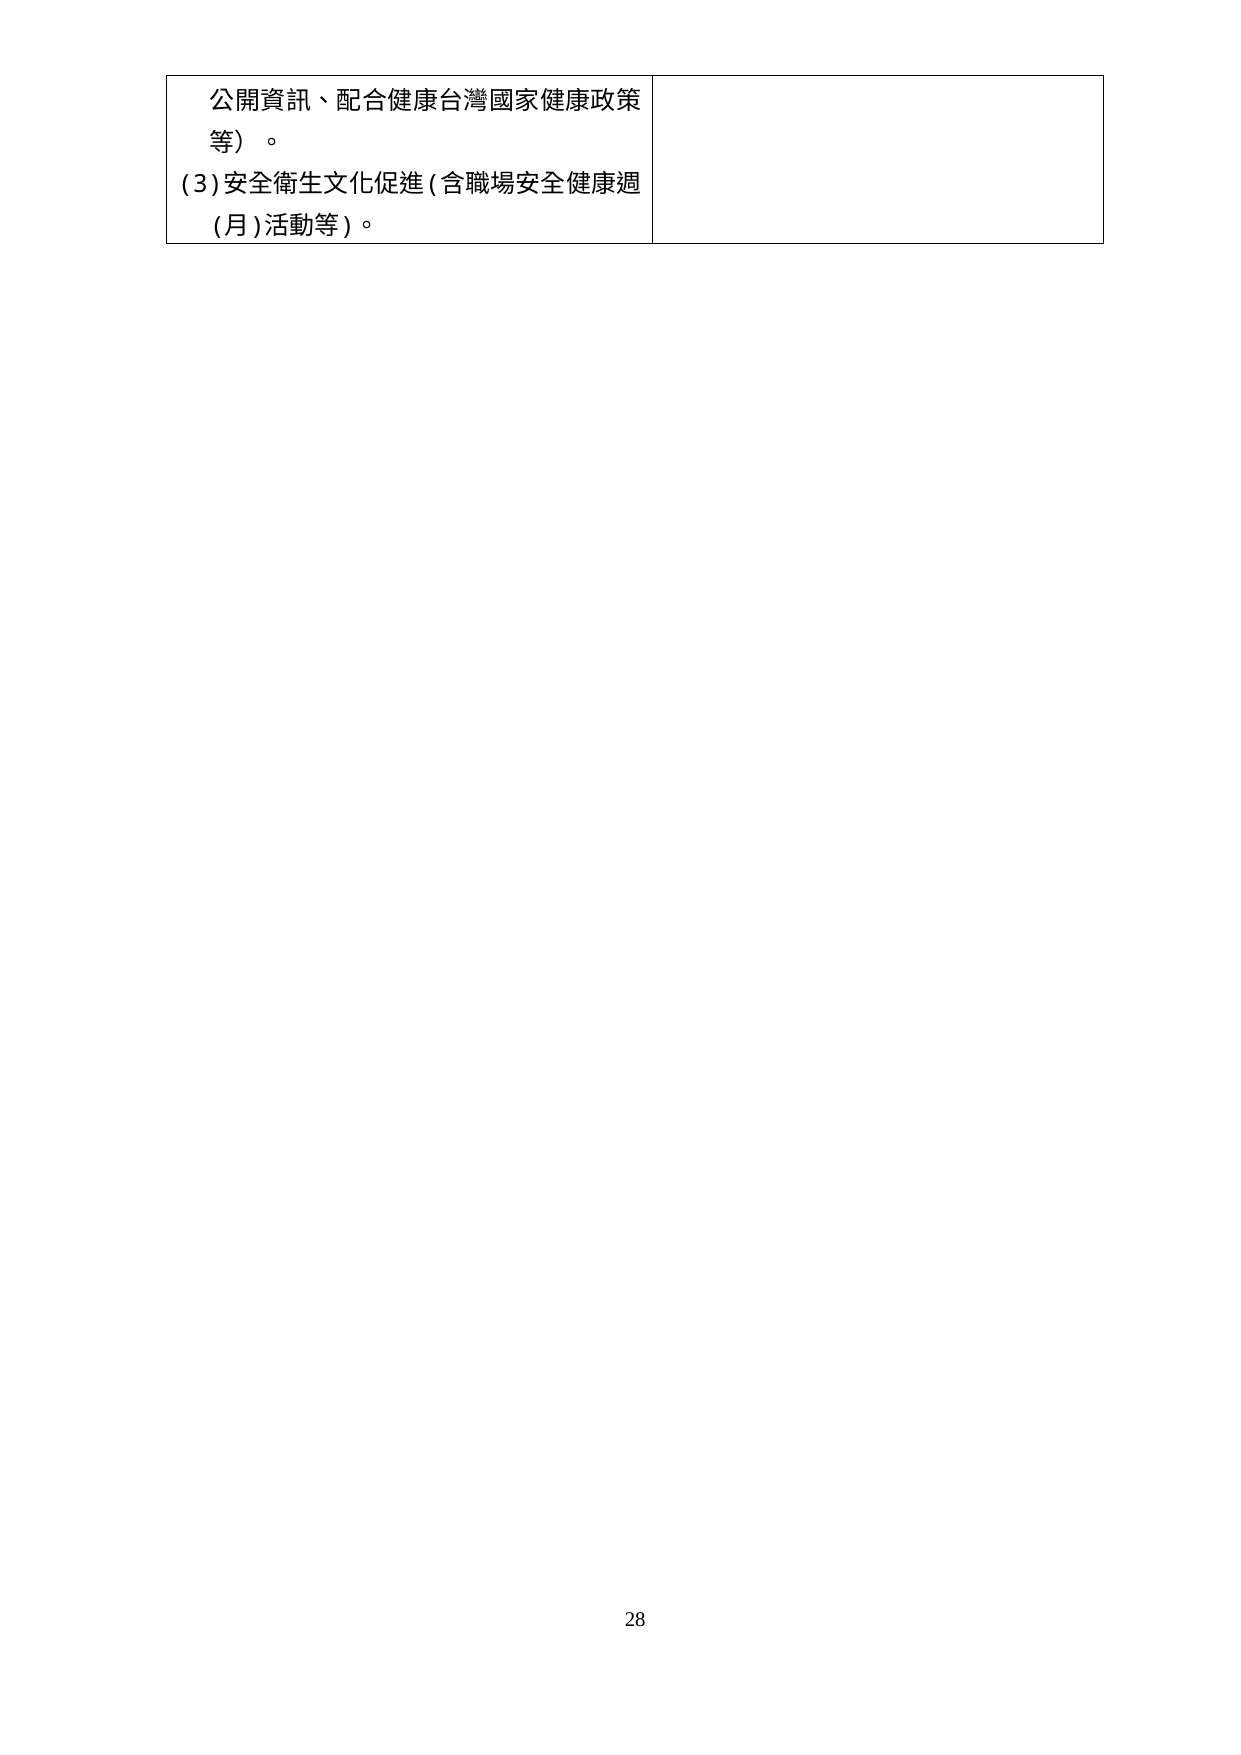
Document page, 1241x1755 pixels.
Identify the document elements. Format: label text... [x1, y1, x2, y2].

table_cell [653, 76, 1103, 243]
table_cell 5.其他: (1)推動數位化、智慧化與科技防災之創新應用及特殊績效。 (2)企業形象（含上下游供應鏈之安全衛生社會責任、外部夥伴合作、永續供應鏈管理、性別平等推動、企業永續報告書、GRI403職業健康與安全揭露準則公開資訊、配合健康台灣國家健康政策等）。 (3)安全衛生文化促進(含職場安全健康週(月)活動等)。 [167, 76, 652, 243]
